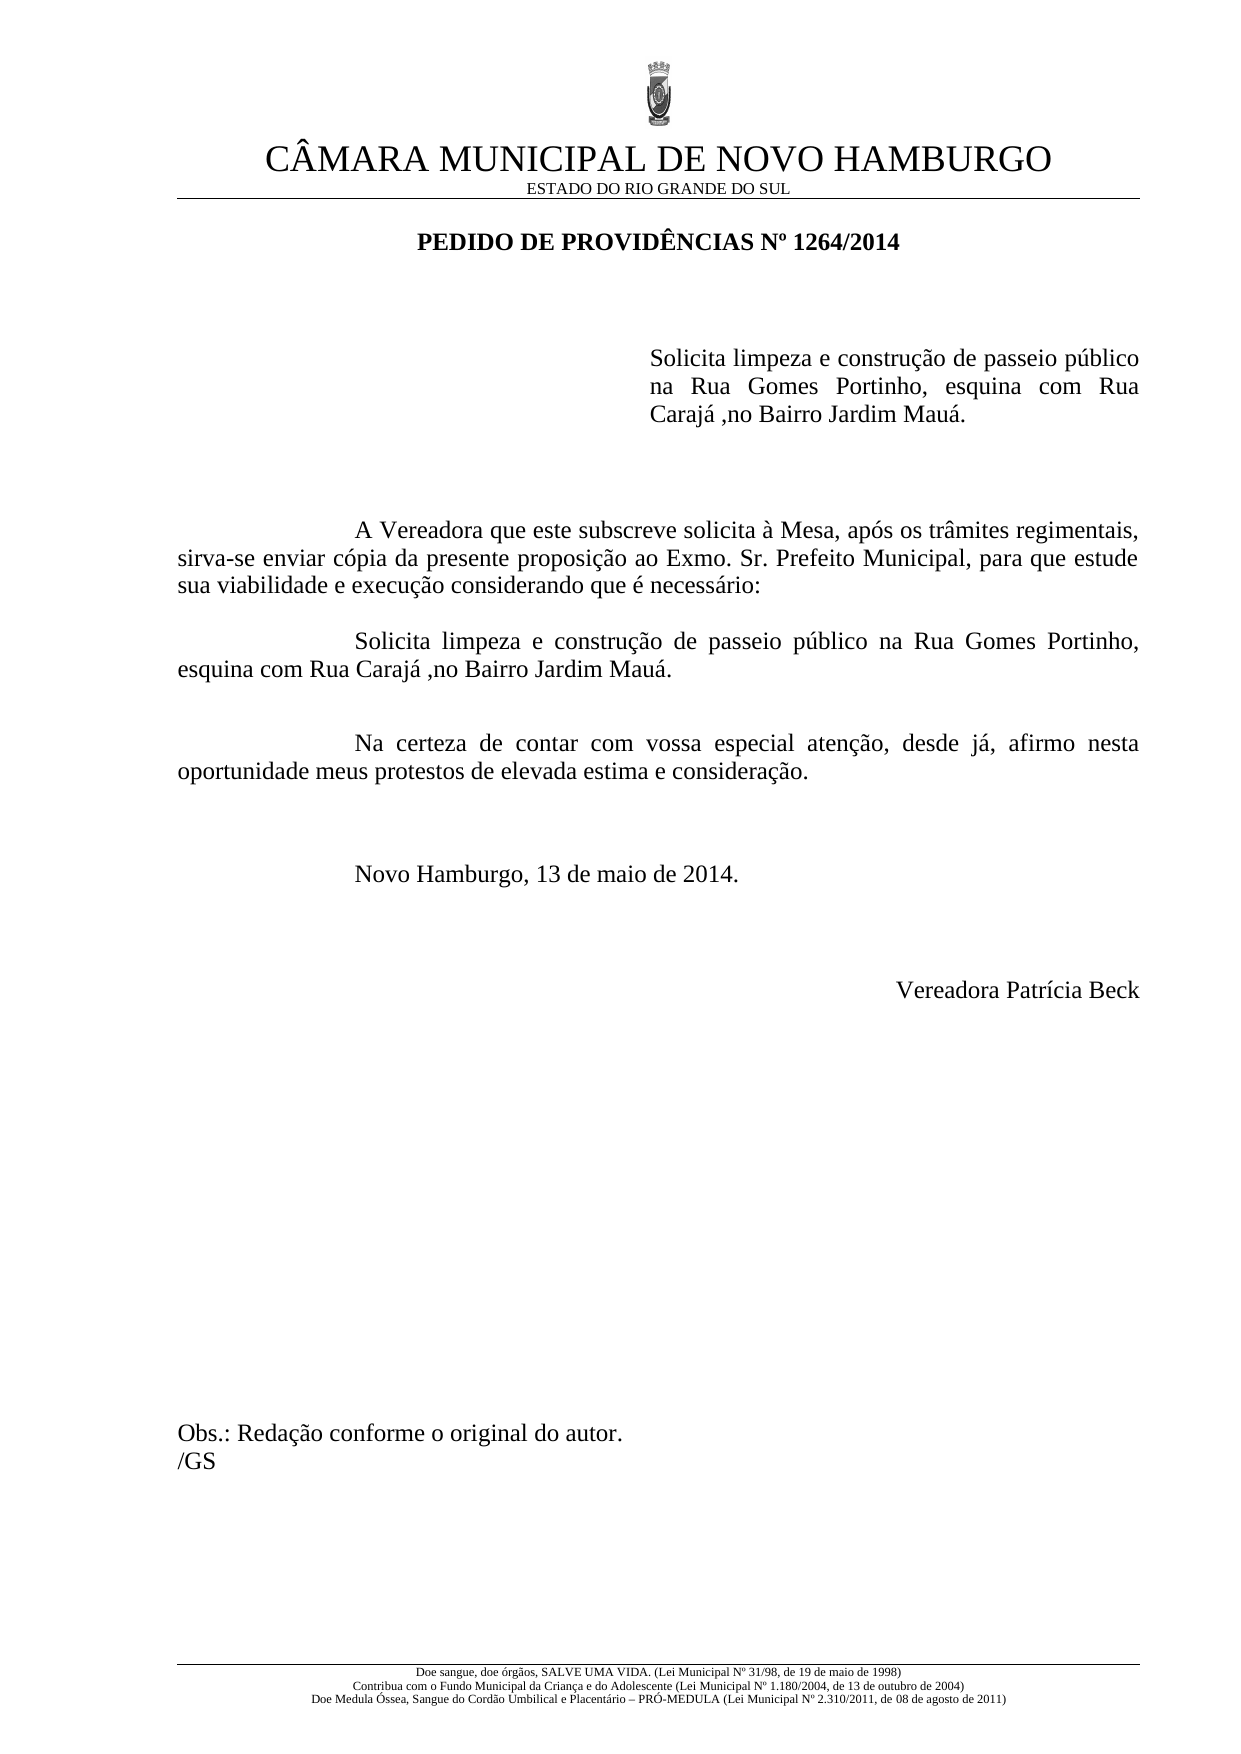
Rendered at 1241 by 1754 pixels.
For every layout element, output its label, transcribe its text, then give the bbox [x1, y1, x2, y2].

text Obs.: Redação conforme o original do autor. [177, 1419, 1140, 1447]
text PEDIDO DE PROVIDÊNCIAS Nº 1264/2014 [177, 228, 1140, 256]
text Solicita limpeza e construção de passeio público na Rua Gomes Portinho, esquina com Rua Carajá ,no Bairro Jardim Mauá. [177, 627, 1140, 682]
text /GS [177, 1447, 1140, 1475]
text Novo Hamburgo, 13 de maio de 2014. [177, 860, 1140, 887]
text A Vereadora que este subscreve solicita à Mesa, após os trâmites regimentais, sirva-se enviar cópia da presente proposição ao Exmo. Sr. Prefeito Municipal, para que estude sua viabilidade e execução considerando que é necessário: [177, 516, 1140, 599]
text Vereadora Patrícia Beck [649, 976, 1140, 1004]
text Solicita limpeza e construção de passeio público na Rua Gomes Portinho, esquina com Rua Carajá ,no Bairro Jardim Mauá. [649, 344, 1140, 428]
text Na certeza de contar com vossa especial atenção, desde já, afirmo nesta oportunidade meus protestos de elevada estima e consideração. [177, 729, 1140, 785]
